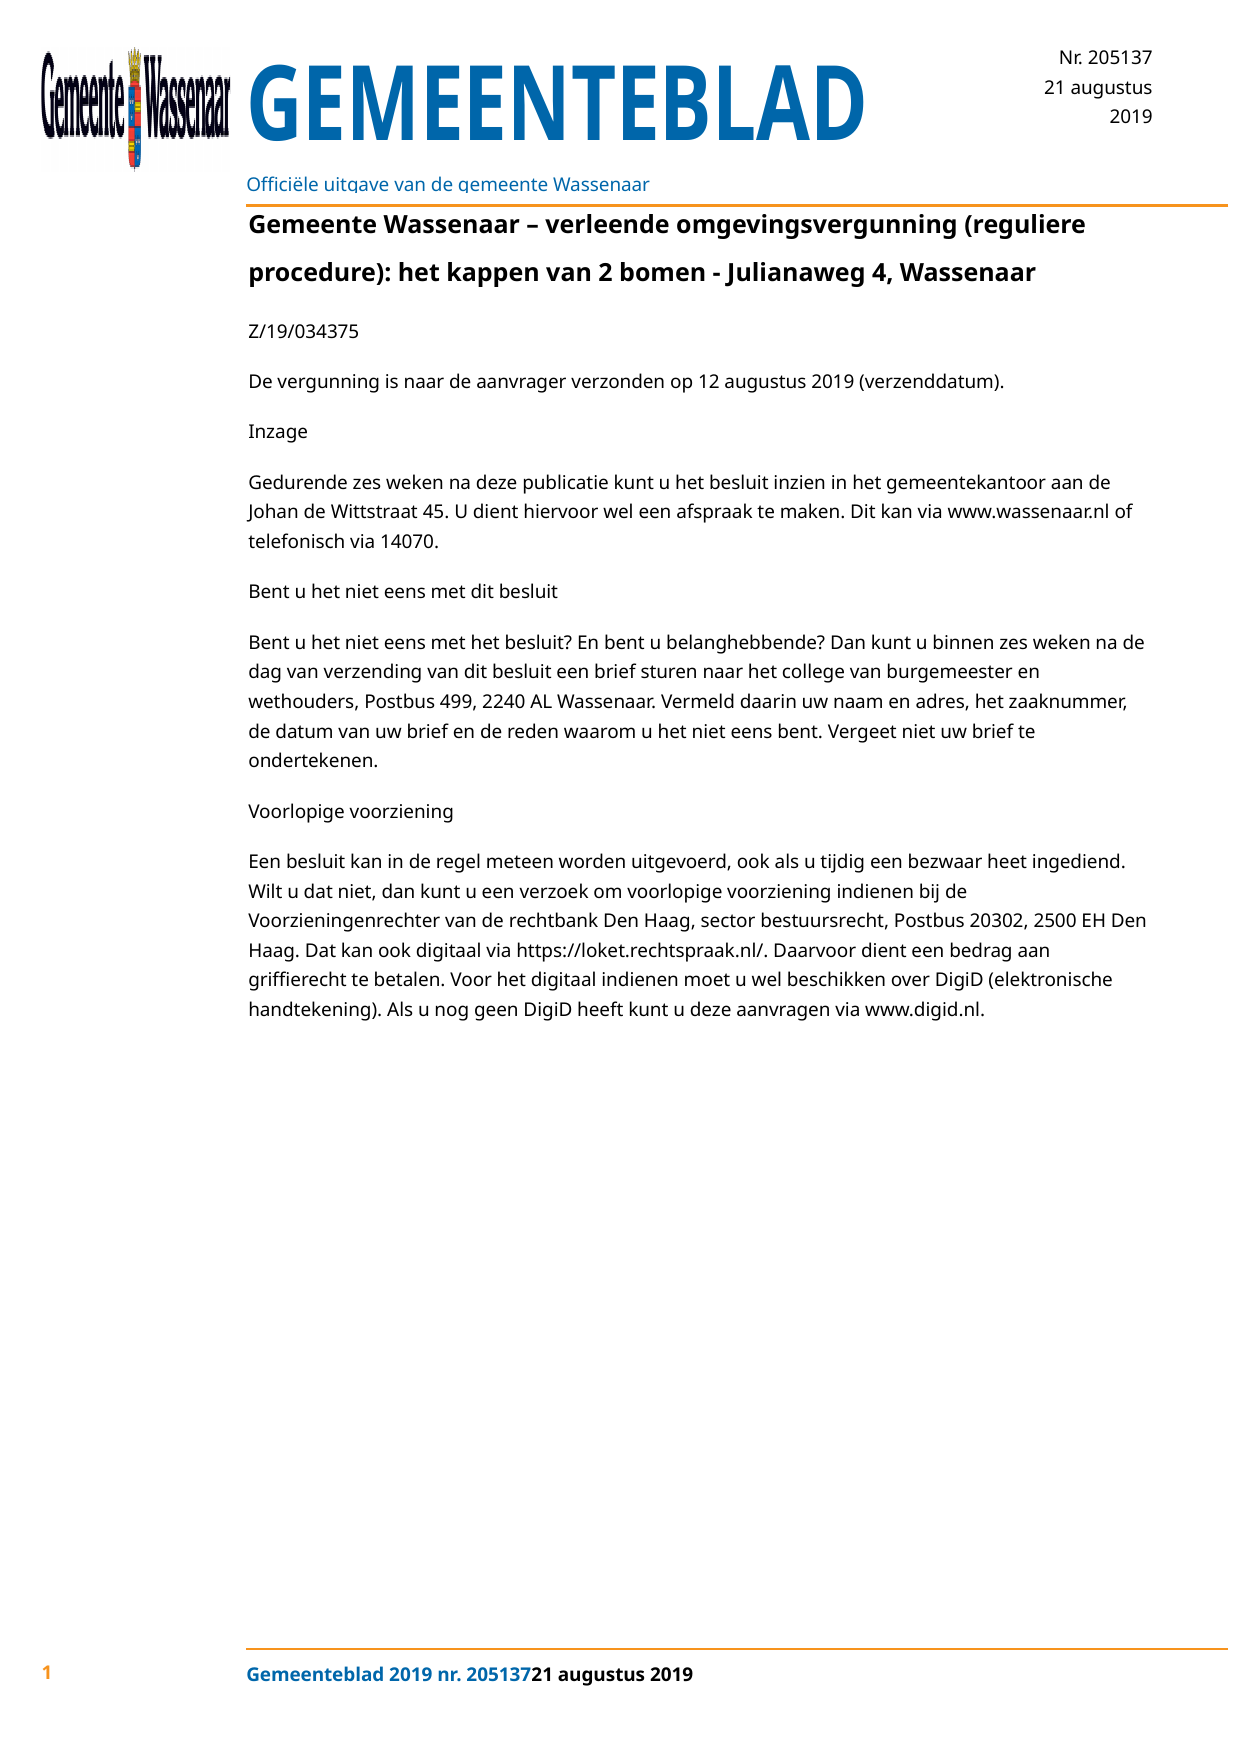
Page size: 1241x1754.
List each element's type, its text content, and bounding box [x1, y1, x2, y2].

text Bent u het niet eens met het besluit? En bent u belanghebbende? Dan kunt u binnen zes weken na de dag van verzending van dit besluit een brief sturen naar het college van burgemeester en wethouders, Postbus 499, 2240 AL Wassenaar. Vermeld daarin uw naam en adres, het zaaknummer, de datum van uw brief en de reden waarom u het niet eens bent. Vergeet niet uw brief te ondertekenen. [248, 629, 1152, 773]
text Voorlopige voorziening [248, 798, 1152, 824]
text Z/19/034375 [248, 318, 1152, 344]
text Gedurende zes weken na deze publicatie kunt u het besluit inzien in het gemeentekantoor aan de Johan de Wittstraat 45. U dient hiervoor wel een afspraak te maken. Dit kan via www.wassenaar.nl of telefonisch via 14070. [248, 469, 1152, 554]
text Een besluit kan in de regel meteen worden uitgevoerd, ook als u tijdig een bezwaar heet ingediend. Wilt u dat niet, dan kunt u een verzoek om voorlopige voorziening indienen bij de Voorzieningenrechter van de rechtbank Den Haag, sector bestuursrecht, Postbus 20302, 2500 EH Den Haag. Dat kan ook digitaal via https://loket.rechtspraak.nl/. Daarvoor dient een bedrag aan griffierecht te betalen. Voor het digitaal indienen moet u wel beschikken over DigiD (elektronische handtekening). Als u nog geen DigiD heeft kunt u deze aanvragen via www.digid.nl. [248, 848, 1152, 1022]
text Bent u het niet eens met dit besluit [248, 579, 1152, 604]
text De vergunning is naar de aanvrager verzonden op 12 augustus 2019 (verzenddatum). [248, 368, 1152, 394]
text Inzage [248, 419, 1152, 444]
picture [41, 47, 231, 172]
text Gemeente Wassenaar – verleende omgevingsvergunning (reguliere procedure): het kappen van 2 bomen - Julianaweg 4, Wassenaar [248, 207, 1152, 288]
